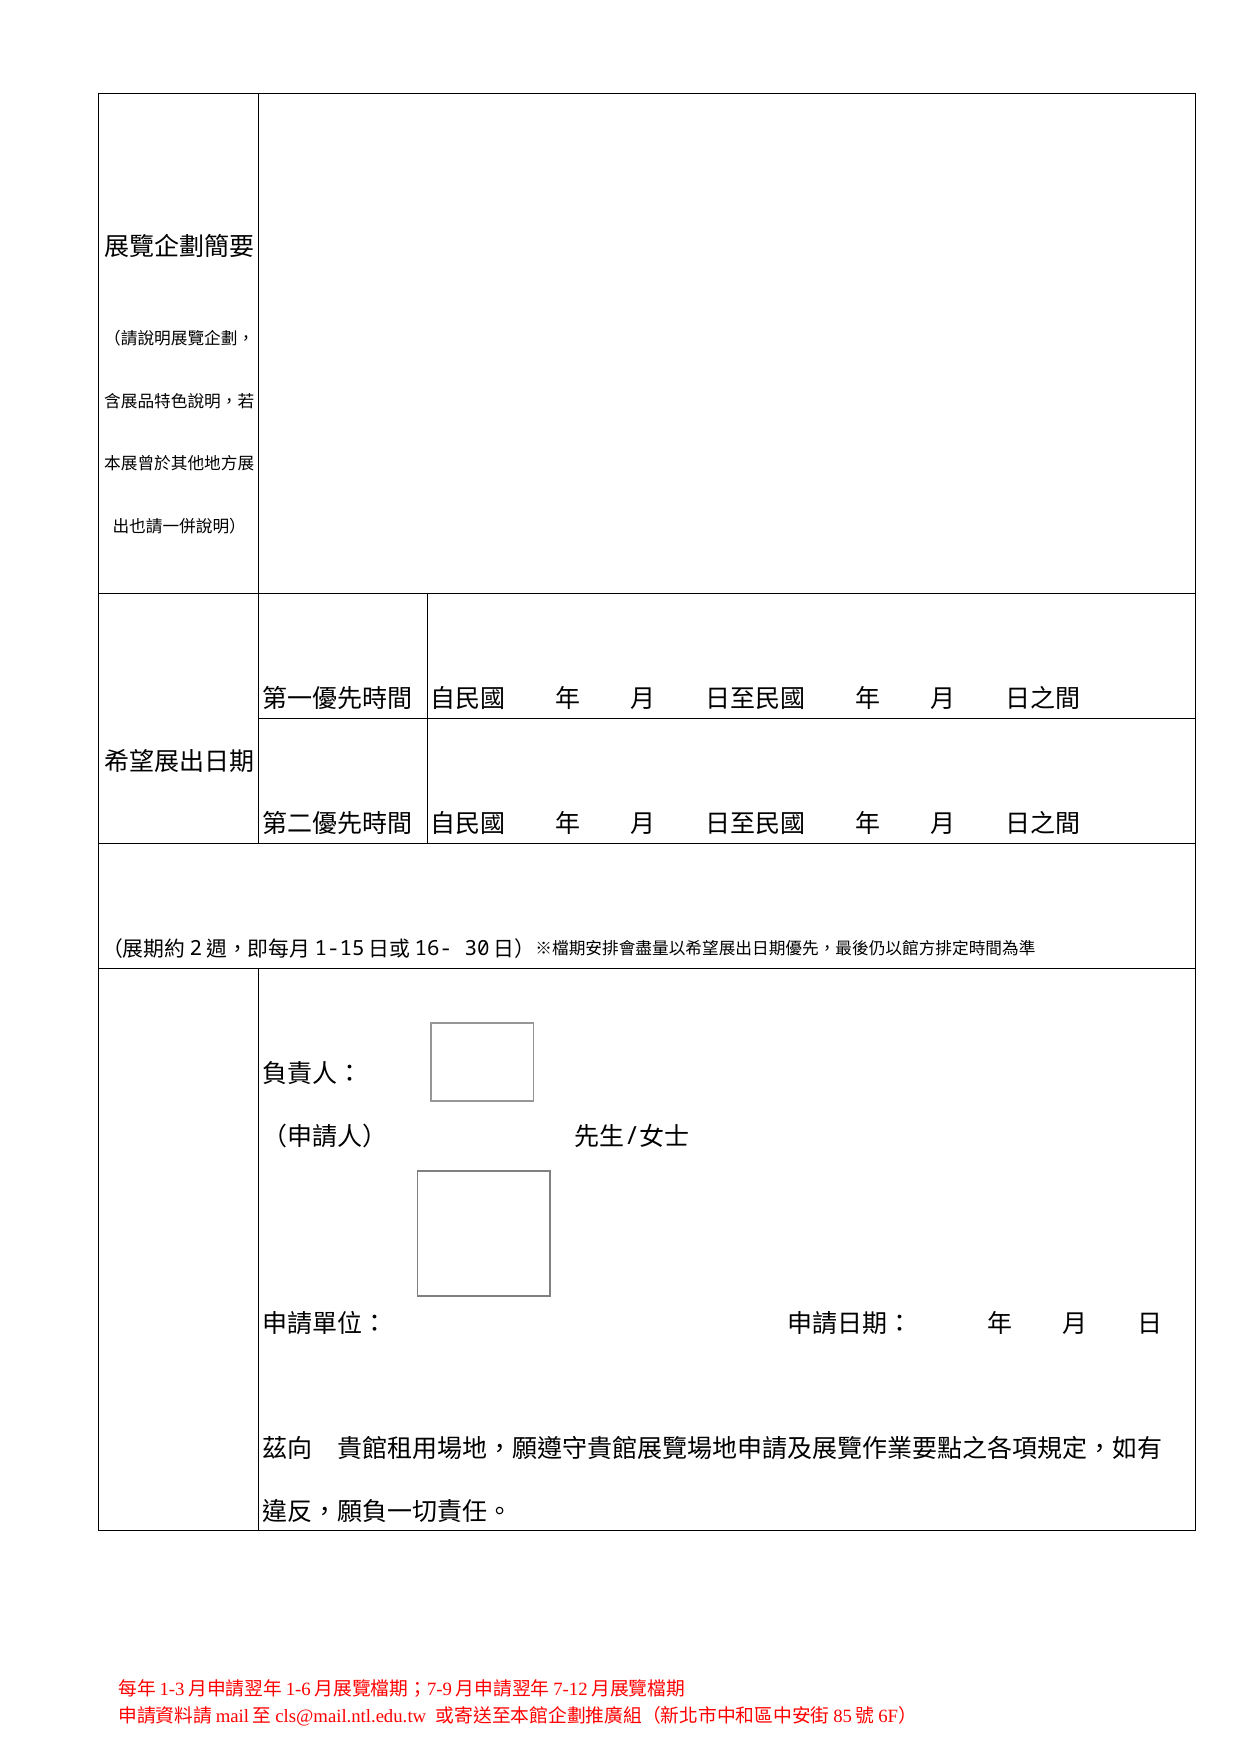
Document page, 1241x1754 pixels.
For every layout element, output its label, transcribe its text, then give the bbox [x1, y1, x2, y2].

table_cell 負責人： （申請人） 先生/女士 申請單位： 申請日期： 年 月 日 茲向 貴館租用場地，願遵守貴館展覽場地申請及展覽作業要點之各項規定，如有 違反，願負一切責任。 [259, 969, 1195, 1530]
table_cell [99, 969, 258, 1530]
table_cell 自民國 年 月 日至民國 年 月 日之間 [428, 594, 1195, 718]
table_cell [259, 94, 1195, 593]
table_cell 希望展出日期 [99, 594, 258, 843]
table_cell 第一優先時間 [259, 594, 427, 718]
table_cell （展期約2週，即每月1-15日或16- 30日）※檔期安排會盡量以希望展出日期優先，最後仍以館方排定時間為準 [99, 844, 1195, 968]
table_cell 展覽企劃簡要 （請說明展覽企劃，含展品特色說明，若本展曾於其他地方展出也請一併說明） [99, 94, 258, 593]
table_cell 自民國 年 月 日至民國 年 月 日之間 [428, 719, 1195, 843]
table_cell 第二優先時間 [259, 719, 427, 843]
